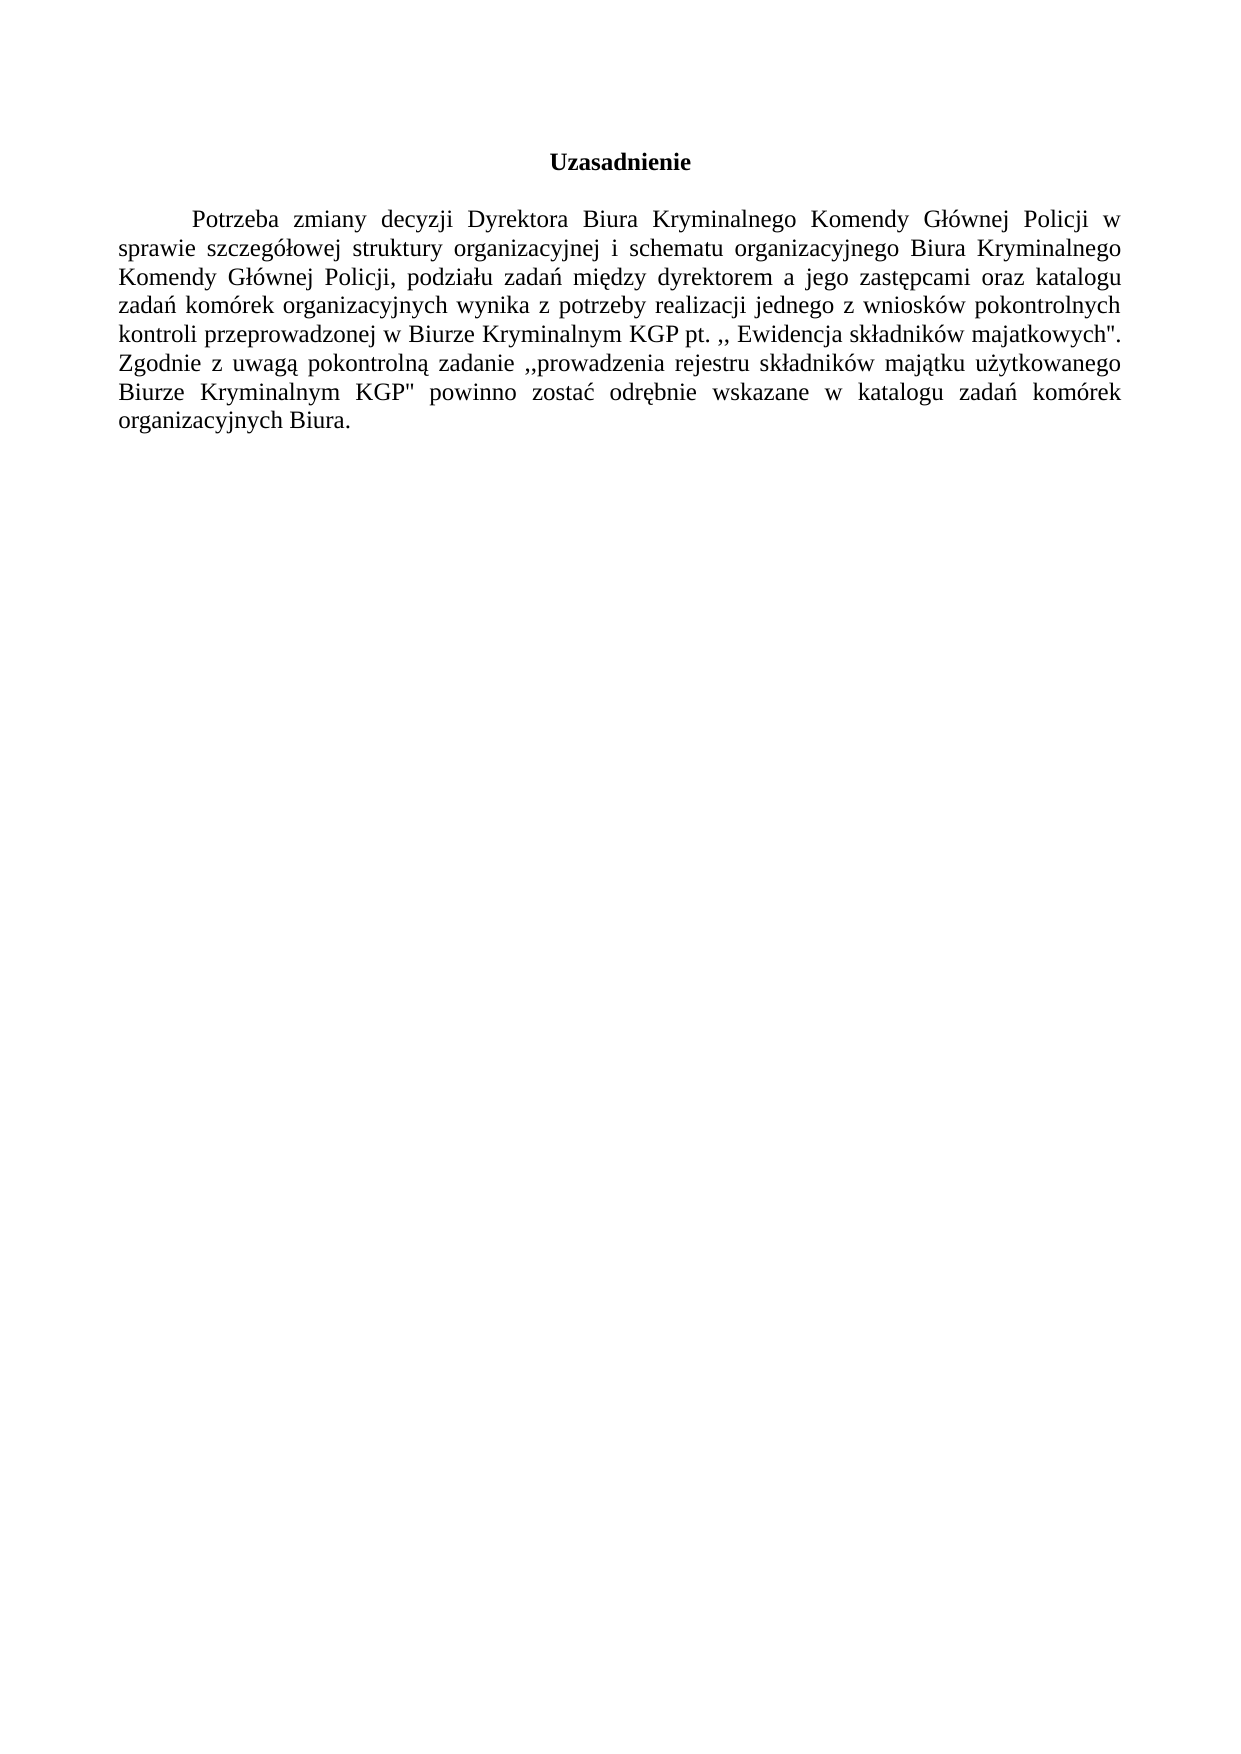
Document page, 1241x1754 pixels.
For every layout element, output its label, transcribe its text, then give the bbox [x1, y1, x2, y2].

text Uzasadnienie [118, 147, 1122, 176]
text Potrzeba zmiany decyzji Dyrektora Biura Kryminalnego Komendy Głównej Policji w sprawie szczegółowej struktury organizacyjnej i schematu organizacyjnego Biura Kryminalnego Komendy Głównej Policji, podziału zadań między dyrektorem a jego zastępcami oraz katalogu zadań komórek organizacyjnych wynika z potrzeby realizacji jednego z wniosków pokontrolnych kontroli przeprowadzonej w Biurze Kryminalnym KGP pt. ,, Ewidencja składników majatkowych''. Zgodnie z uwagą pokontrolną zadanie ,,prowadzenia rejestru składników majątku użytkowanego Biurze Kryminalnym KGP'' powinno zostać odrębnie wskazane w katalogu zadań komórek organizacyjnych Biura. [118, 204, 1122, 434]
